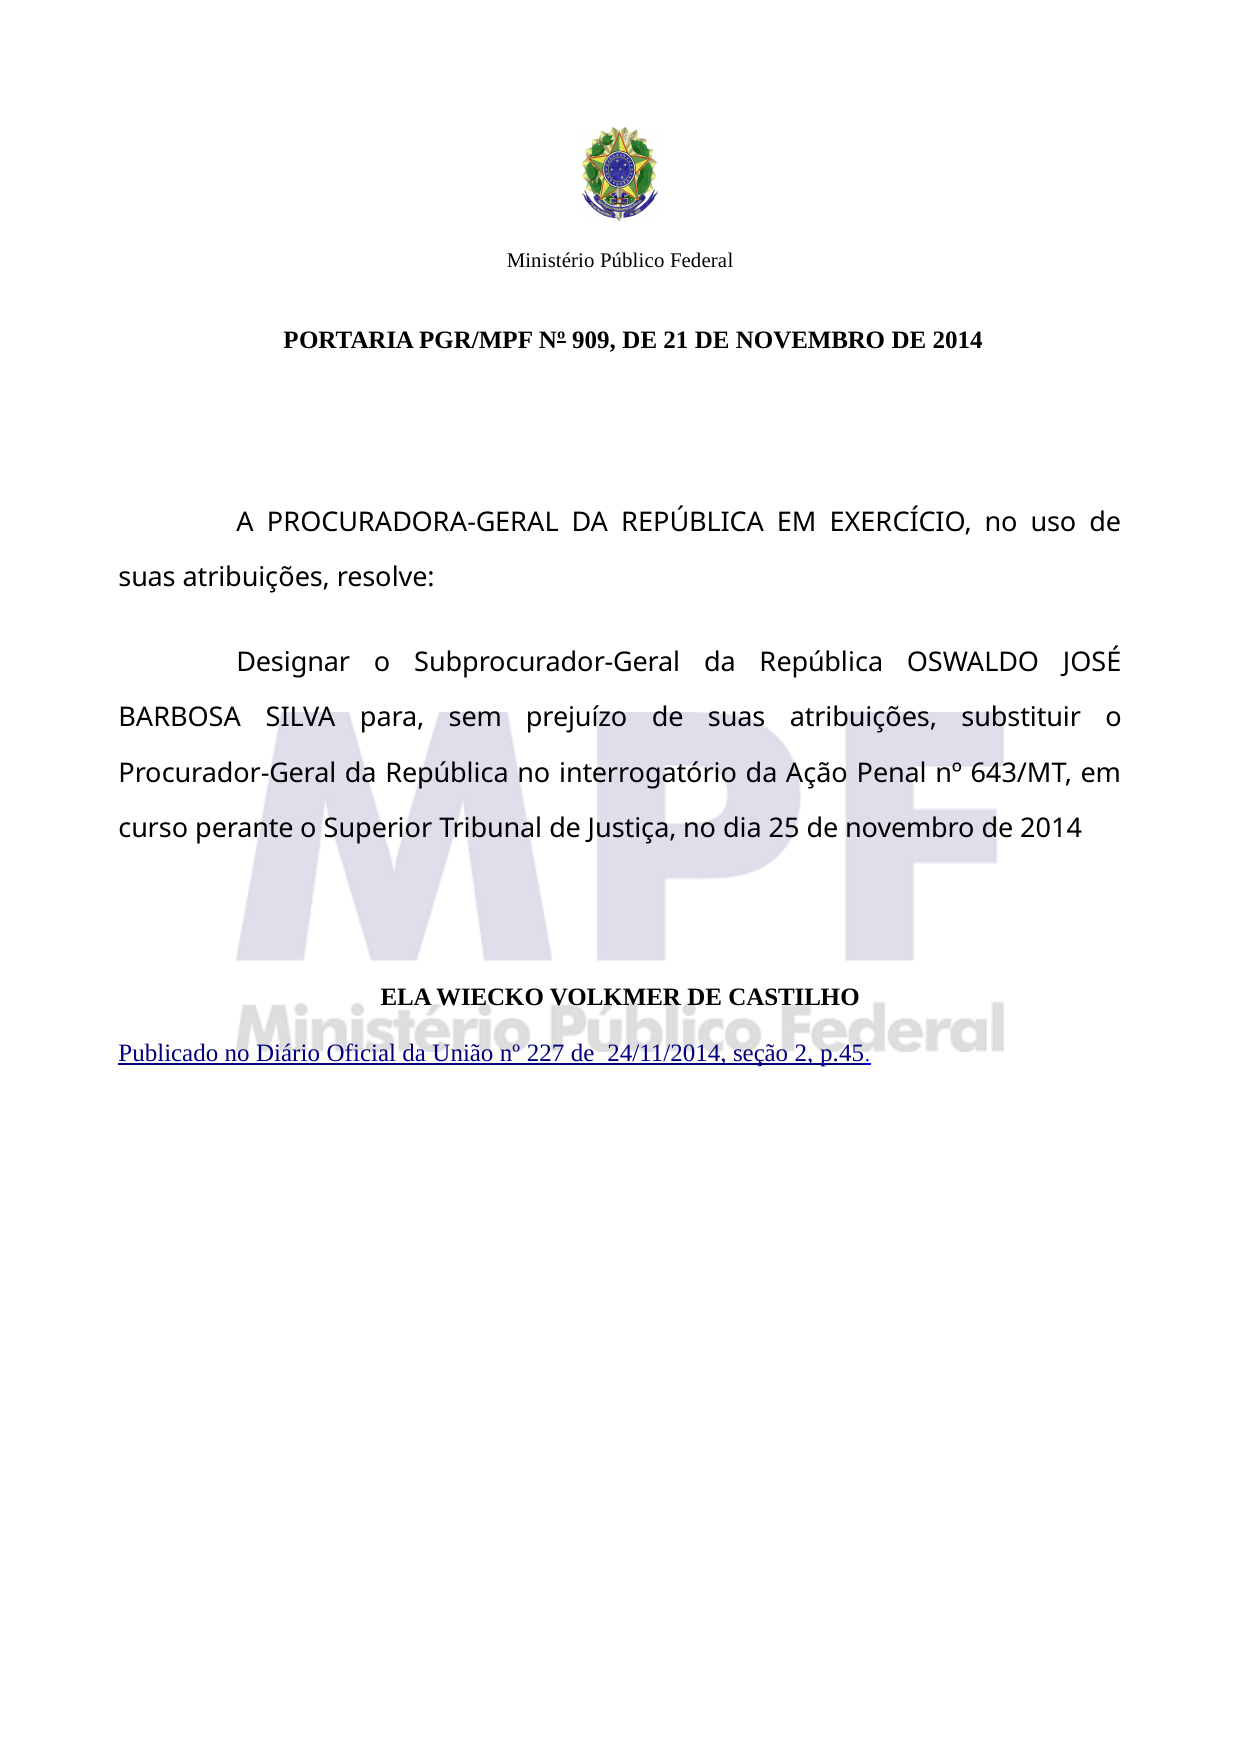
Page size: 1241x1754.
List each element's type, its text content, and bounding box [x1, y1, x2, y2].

text Designar o Subprocurador-Geral da República OSWALDO JOSÉ BARBOSA SILVA para, sem prejuízo de suas atribuições, substituir o Procurador-Geral da República no interrogatório da Ação Penal nº 643/MT, em curso perante o Superior Tribunal de Justiça, no dia 25 de novembro de 2014 [118, 642, 1122, 846]
picture [236, 846, 1004, 982]
text ELA WIECKO VOLKMER DE CASTILHO [118, 982, 1122, 1011]
picture [236, 1011, 1004, 1038]
text A PROCURADORA-GERAL DA REPÚBLICA EM EXERCÍCIO, no uso de suas atribuições, resolve: [118, 502, 1122, 594]
text PORTARIA PGR/MPF Nº 909, DE 21 DE NOVEMBRO DE 2014 [118, 325, 1122, 354]
text Publicado no Diário Oficial da União nº 227 de 24/11/2014, seção 2, p.45. [118, 1038, 1122, 1067]
